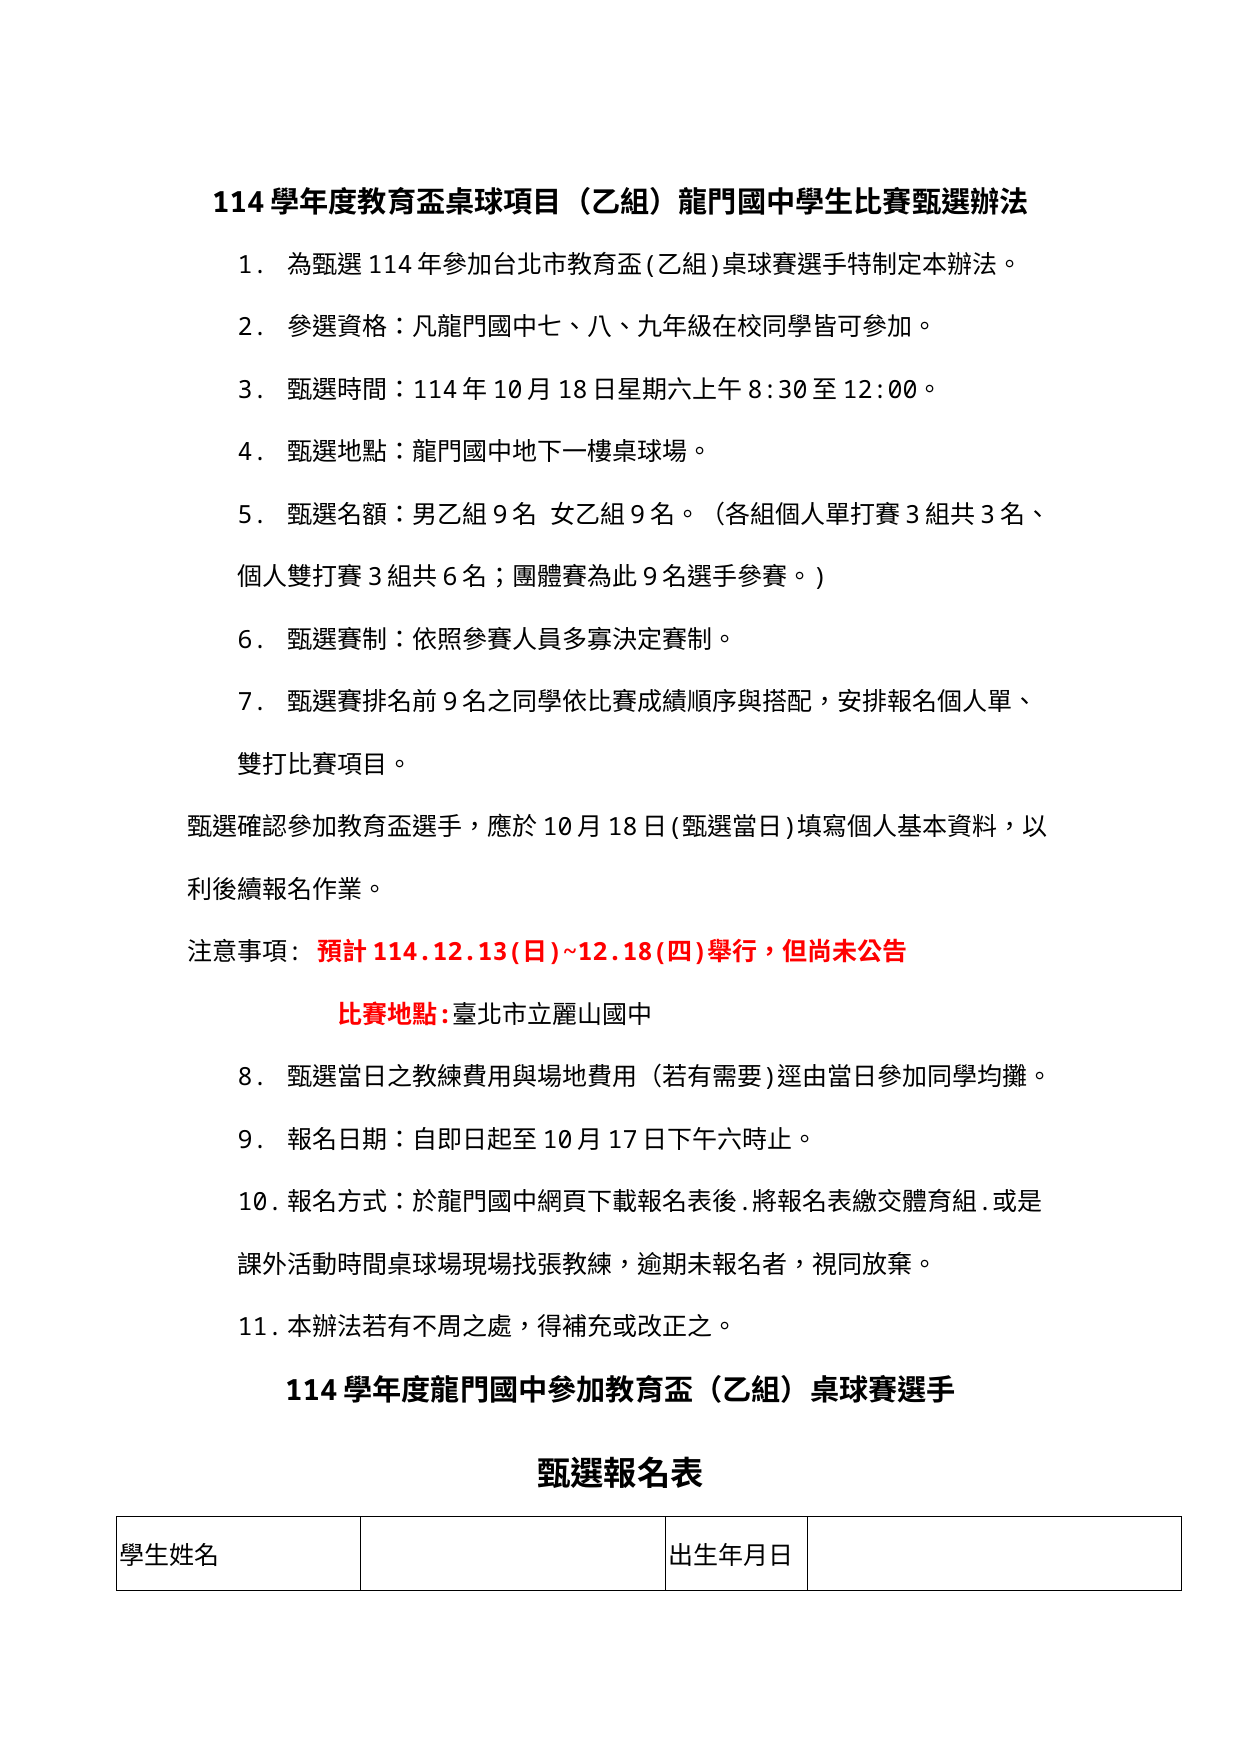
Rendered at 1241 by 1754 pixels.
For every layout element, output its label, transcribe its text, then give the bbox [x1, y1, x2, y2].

list 甄選地點：龍門國中地下一樓桌球場。 [237, 408, 1053, 471]
text 114學年度龍門國中參加教育盃（乙組）桌球賽選手 [187, 1346, 1053, 1408]
list 甄選賽排名前9名之同學依比賽成績順序與搭配，安排報名個人單、雙打比賽項目。 [237, 658, 1053, 783]
text 注意事項: 預計114.12.13(日)~12.18(四)舉行，但尚未公告 [187, 908, 1053, 971]
list 甄選名額：男乙組9名 女乙組9名。（各組個人單打賽3組共3名、個人雙打賽3組共6名；團體賽為此9名選手參賽。) [237, 471, 1053, 596]
list 甄選當日之教練費用與場地費用（若有需要)逕由當日參加同學均攤。 [237, 1033, 1053, 1096]
list 甄選賽制：依照參賽人員多寡決定賽制。 [237, 596, 1053, 658]
list 甄選時間：114年10月18日星期六上午8:30至12:00。 [237, 346, 1053, 408]
text 比賽地點:臺北市立麗山國中 [187, 971, 1053, 1033]
table_header 學生姓名 [117, 1517, 360, 1590]
list 報名方式：於龍門國中網頁下載報名表後.將報名表繳交體育組.或是課外活動時間桌球場現場找張教練，逾期未報名者，視同放棄。 [237, 1158, 1053, 1283]
table_header 出生年月日 [666, 1517, 807, 1590]
table_header [808, 1517, 1181, 1590]
list 為甄選114年參加台北市教育盃(乙組)桌球賽選手特制定本辦法。 [237, 221, 1053, 283]
list 參選資格：凡龍門國中七、八、九年級在校同學皆可參加。 [237, 283, 1053, 346]
text 114學年度教育盃桌球項目（乙組）龍門國中學生比賽甄選辦法 [187, 158, 1053, 221]
list 報名日期：自即日起至10月17日下午六時止。 [237, 1096, 1053, 1158]
text 甄選確認參加教育盃選手，應於10月18日(甄選當日)填寫個人基本資料，以利後續報名作業。 [187, 783, 1053, 908]
table_header [361, 1517, 665, 1590]
text 甄選報名表 [187, 1429, 1053, 1492]
list 本辦法若有不周之處，得補充或改正之。 [237, 1283, 1053, 1346]
